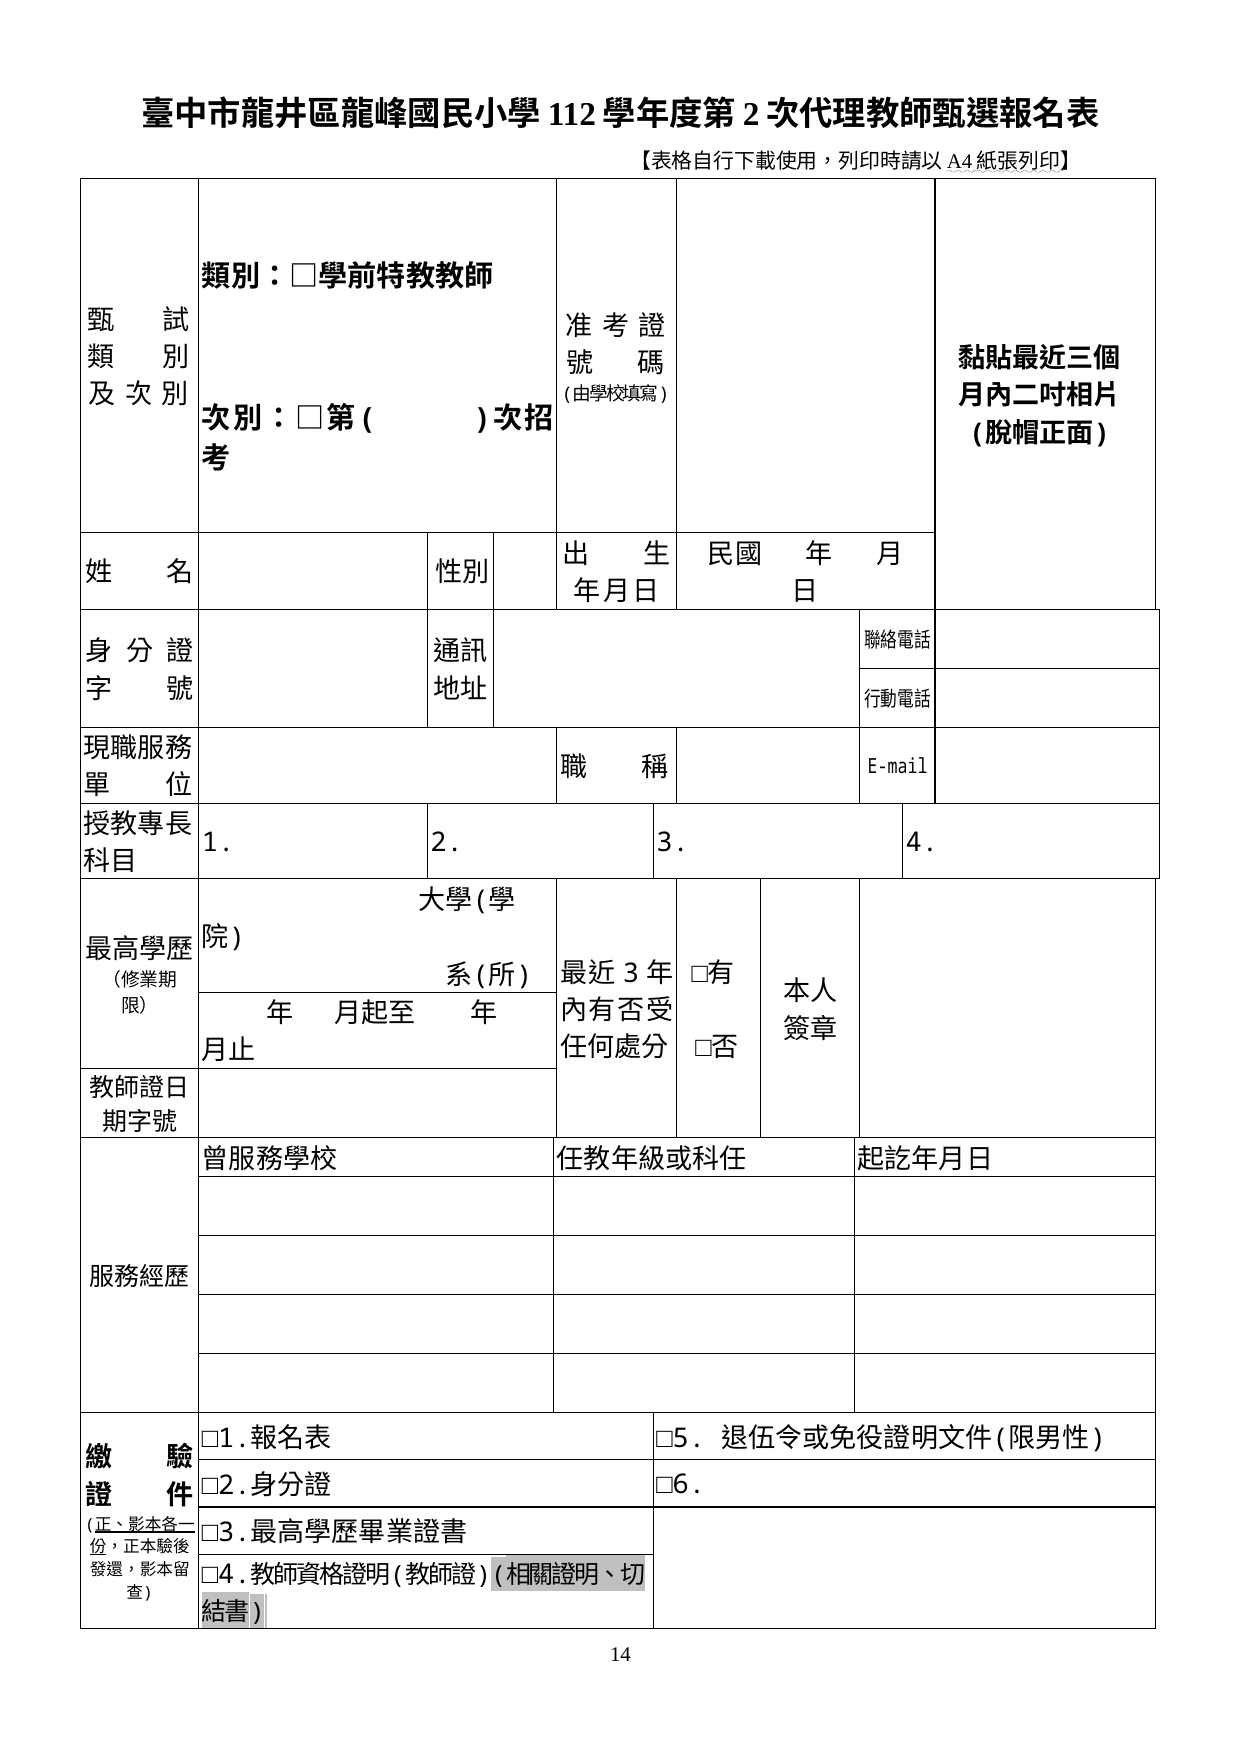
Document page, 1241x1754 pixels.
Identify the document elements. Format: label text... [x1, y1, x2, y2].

table_cell [199, 728, 556, 802]
table_cell 1. [199, 804, 427, 878]
table_cell 授教專長科目 [81, 804, 198, 878]
table_cell 任教年級或科任 [554, 1138, 854, 1176]
table_cell [855, 1295, 1155, 1353]
table_cell 起訖年月日 [855, 1138, 1155, 1176]
table_header 黏貼最近三個 月內二吋相片 (脫帽正面) [936, 179, 1155, 609]
table_cell □2.身分證 [199, 1460, 653, 1506]
table_cell 通訊 地址 [428, 610, 493, 727]
table_cell [199, 610, 427, 727]
table_cell 行動電話 [860, 669, 934, 727]
table_cell □有 □否 [677, 879, 760, 1137]
table_cell [677, 728, 859, 802]
table_header 甄 試 類 別 及 次 別 [81, 179, 198, 532]
table_header 類別：□學前特教教師 次別：□第( )次招考 [199, 179, 556, 532]
table_cell [554, 1354, 854, 1412]
table_cell [199, 1354, 553, 1412]
table_cell [855, 1354, 1155, 1412]
table_cell [1156, 1554, 1160, 1628]
table_cell 身 分 證 字 號 [81, 610, 198, 727]
table_cell [1156, 879, 1160, 992]
table_cell [936, 728, 1159, 802]
table_cell [494, 533, 556, 609]
table_cell [1156, 1068, 1160, 1137]
table_cell 年 月起至 年 月止 [199, 993, 556, 1067]
table_cell [554, 1295, 854, 1353]
table_cell [1156, 992, 1160, 1067]
table_cell [855, 1236, 1155, 1294]
table_cell [199, 1295, 553, 1353]
table_cell [936, 669, 1159, 727]
table_cell [1156, 1353, 1160, 1412]
table_cell □3.最高學歷畢業證書 [199, 1508, 653, 1554]
table_cell 最高學歷（修業期限） [81, 879, 198, 1067]
table_cell [860, 879, 1155, 1137]
table_cell 民國 年 月 日 [677, 533, 934, 609]
table_cell [1156, 1176, 1160, 1235]
table_header [677, 179, 934, 532]
table_cell 曾服務學校 [199, 1138, 553, 1176]
table_cell [855, 1177, 1155, 1235]
table_cell 最近3年內有否受任何處分 [557, 879, 676, 1137]
table_cell 性別 [428, 533, 493, 609]
table_cell 姓 名 [81, 533, 198, 609]
table_cell 本人 簽章 [761, 879, 859, 1137]
text 臺中市龍井區龍峰國民小學112學年度第2次代理教師甄選報名表 [118, 69, 1122, 132]
table_cell [1156, 532, 1160, 609]
table_cell E-mail [860, 728, 934, 802]
table_header [1156, 178, 1160, 532]
table_cell [654, 1508, 1155, 1628]
table_cell □5. 退伍令或免役證明文件(限男性) [654, 1413, 1155, 1459]
table_cell 出 生 年月日 [557, 533, 676, 609]
table_cell 職 稱 [557, 728, 676, 802]
table_cell [199, 533, 427, 609]
table_cell 教師證日期字號 [81, 1069, 198, 1137]
table_cell [199, 1236, 553, 1294]
table_cell [1156, 1459, 1160, 1506]
table_cell 聯絡電話 [860, 610, 934, 668]
table_header 准 考 證 號 碼 (由學校填寫) [557, 179, 676, 532]
table_cell [1156, 1137, 1160, 1176]
table_cell 4. [903, 804, 1159, 878]
table_cell 2. [428, 804, 653, 878]
table_cell [1156, 1412, 1160, 1459]
table_cell 繳 驗 證 件 (正、影本各一份，正本驗後發還，影本留查) [81, 1413, 198, 1628]
table_cell □6. [654, 1460, 1155, 1506]
table_cell 大學(學院) 系(所) [199, 879, 556, 992]
table_cell 3. [654, 804, 902, 878]
table_cell [199, 1069, 556, 1137]
table_cell [936, 610, 1159, 668]
table_cell □4.教師資格證明(教師證)(相關證明、切結書) [199, 1555, 653, 1628]
text 【表格自行下載使用，列印時請以A4紙張列印】 [118, 132, 1080, 178]
table_cell [1156, 1235, 1160, 1294]
table_cell 現職服務單 位 [81, 728, 198, 802]
table_cell [554, 1177, 854, 1235]
table_cell [554, 1236, 854, 1294]
table_cell [494, 610, 859, 727]
table_cell [199, 1177, 553, 1235]
table_cell 服務經歷 [81, 1138, 198, 1412]
table_cell □1.報名表 [199, 1413, 653, 1459]
table_cell [1156, 1506, 1160, 1554]
table_cell [1156, 1294, 1160, 1353]
